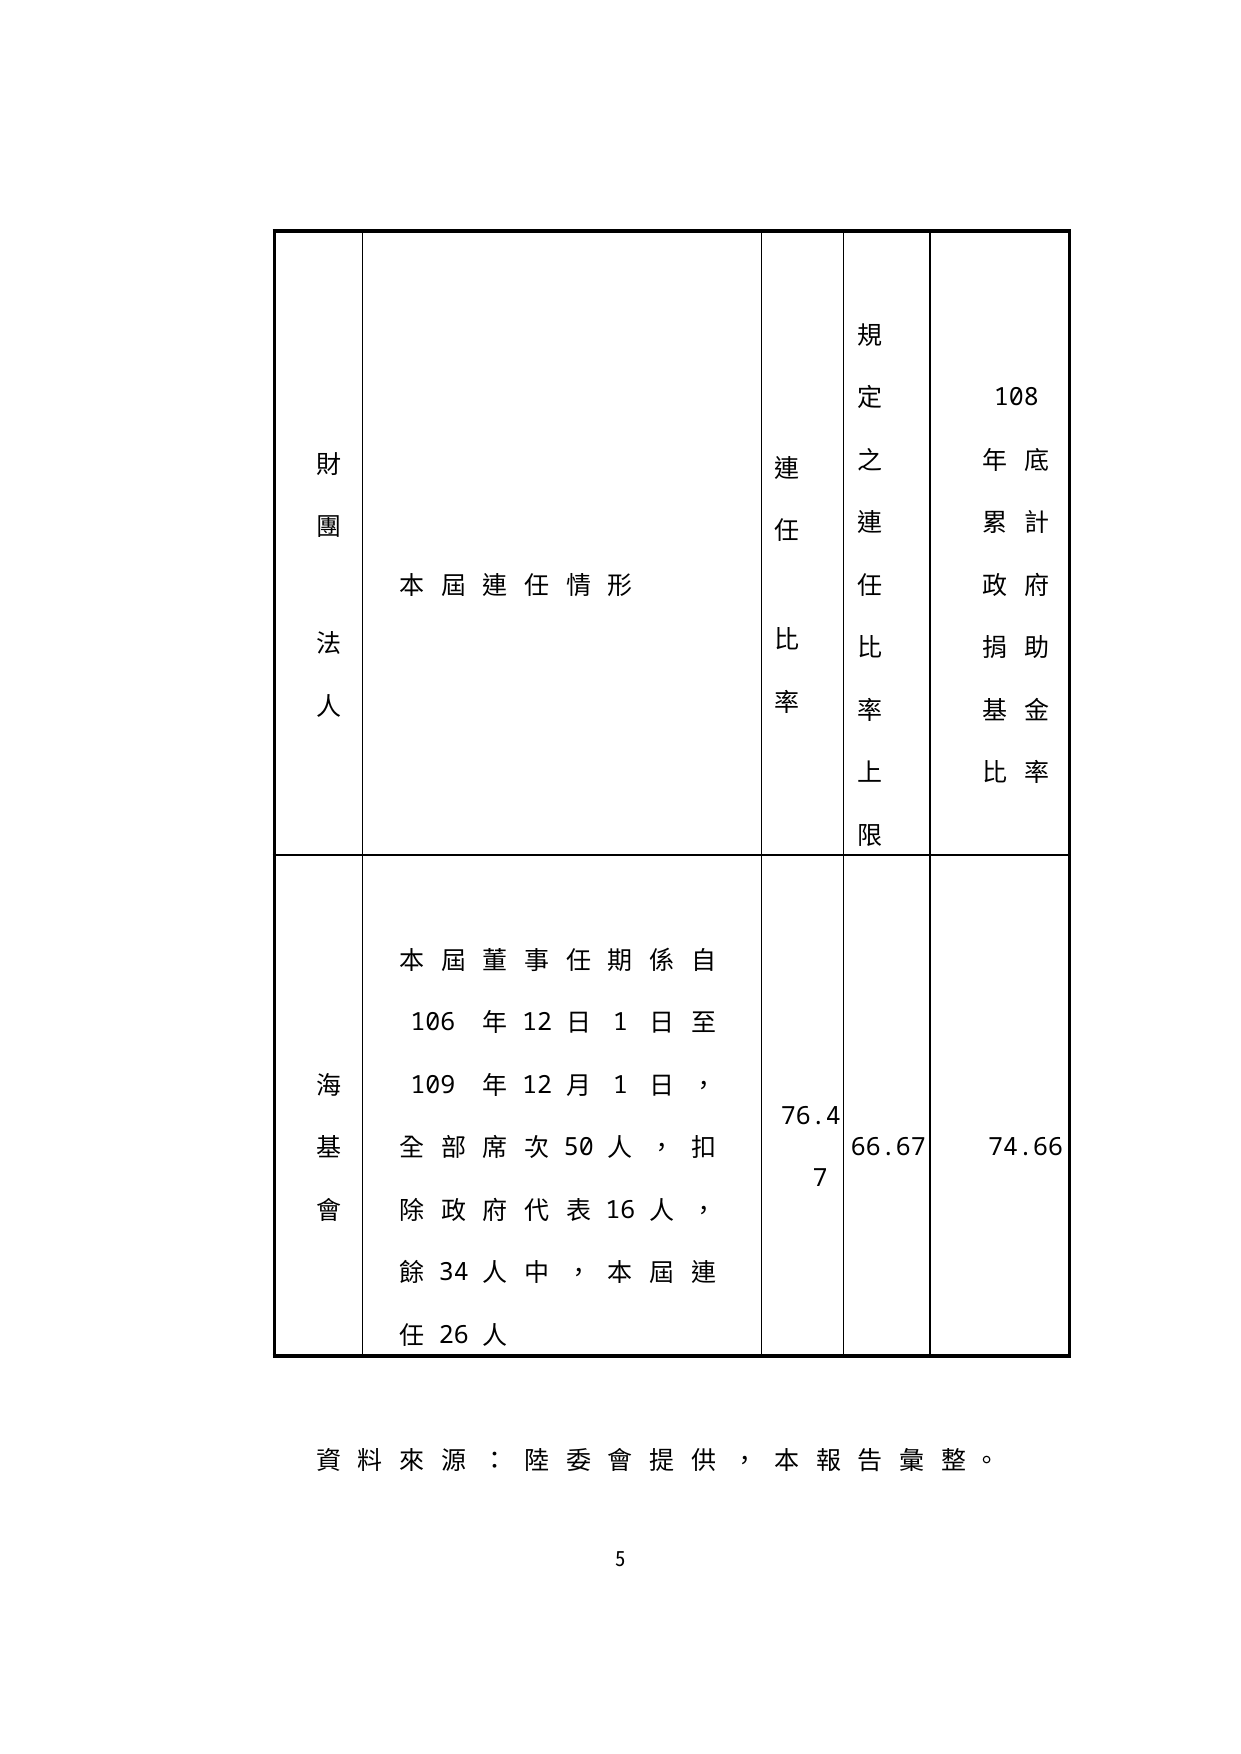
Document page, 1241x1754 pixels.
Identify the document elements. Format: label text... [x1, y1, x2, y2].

table_header 108年底累計政府捐助基金比率 [931, 233, 1068, 854]
table_header 規定之連任比率上限 [844, 233, 929, 854]
table_header 本屆連任情形 [363, 233, 761, 854]
table_header 財團 法人 [276, 233, 362, 854]
table_cell 66.67 [844, 856, 929, 1354]
table_cell 海基會 [276, 856, 362, 1354]
table_cell 74.66 [931, 856, 1068, 1354]
text 資料來源：陸委會提供，本報告彙整。 [271, 1417, 1058, 1479]
table_header 連任 比率 [762, 233, 843, 854]
table_cell 本屆董事任期係自106年12日1日至109年12月1日，全部席次50人，扣除政府代表16人，餘34人中，本屆連任26人 [363, 856, 761, 1354]
table_cell 76.47 [762, 856, 843, 1354]
